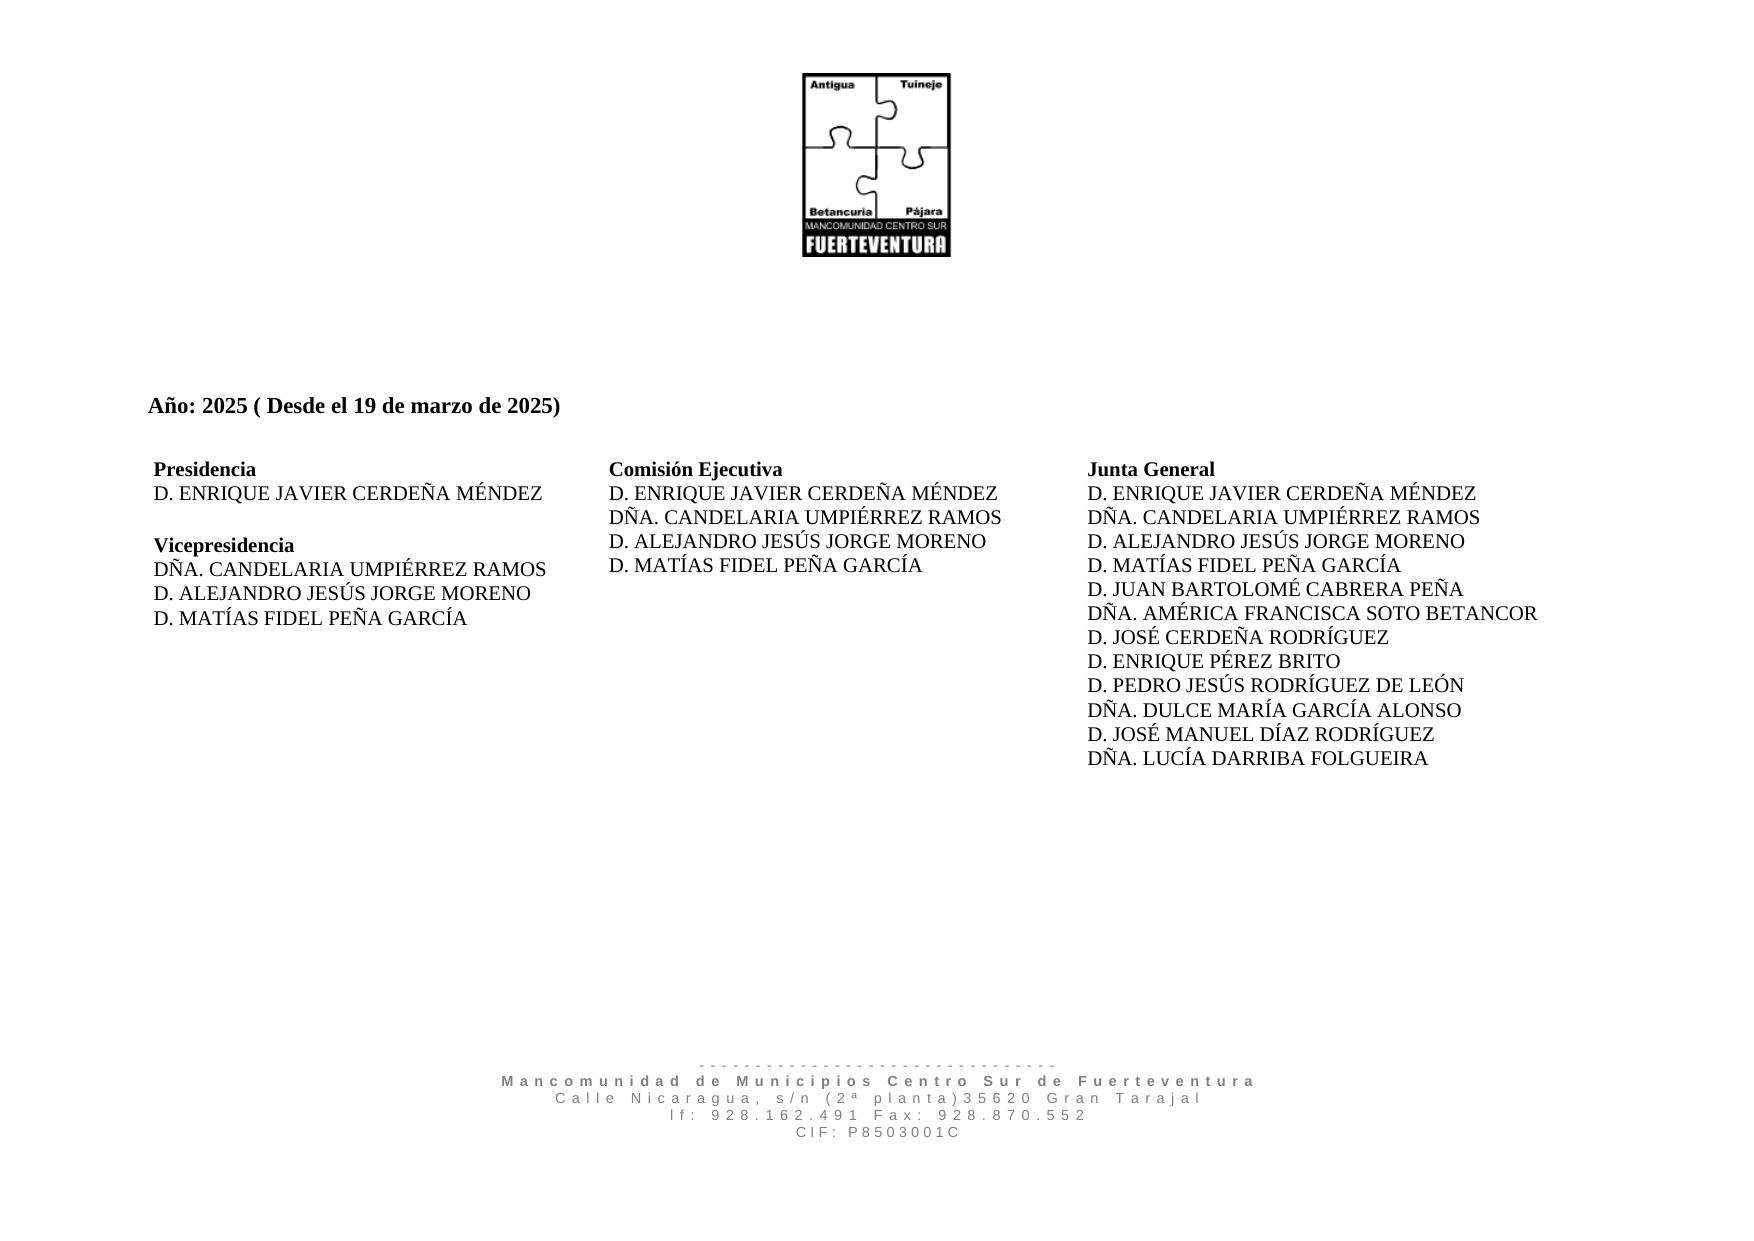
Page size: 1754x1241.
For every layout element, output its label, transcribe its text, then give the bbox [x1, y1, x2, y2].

table_header Junta General D. ENRIQUE JAVIER CERDEÑA MÉNDEZ DÑA. CANDELARIA UMPIÉRREZ RAMOS D. ALEJANDRO JESÚS JORGE MORENO D. MATÍAS FIDEL PEÑA GARCÍA D. JUAN BARTOLOMÉ CABRERA PEÑA DÑA. AMÉRICA FRANCISCA SOTO BETANCOR D. JOSÉ CERDEÑA RODRÍGUEZ D. ENRIQUE PÉREZ BRITO D. PEDRO JESÚS RODRÍGUEZ DE LEÓN DÑA. DULCE MARÍA GARCÍA ALONSO D. JOSÉ MANUEL DÍAZ RODRÍGUEZ DÑA. LUCÍA DARRIBA FOLGUEIRA [1081, 419, 1566, 799]
table_header Presidencia D. ENRIQUE JAVIER CERDEÑA MÉNDEZ Vicepresidencia DÑA. CANDELARIA UMPIÉRREZ RAMOS D. ALEJANDRO JESÚS JORGE MORENO D. MATÍAS FIDEL PEÑA GARCÍA [148, 419, 603, 799]
text Año: 2025 ( Desde el 19 de marzo de 2025) [148, 392, 1606, 419]
table_header Comisión Ejecutiva D. ENRIQUE JAVIER CERDEÑA MÉNDEZ DÑA. CANDELARIA UMPIÉRREZ RAMOS D. ALEJANDRO JESÚS JORGE MORENO D. MATÍAS FIDEL PEÑA GARCÍA [603, 419, 1081, 799]
